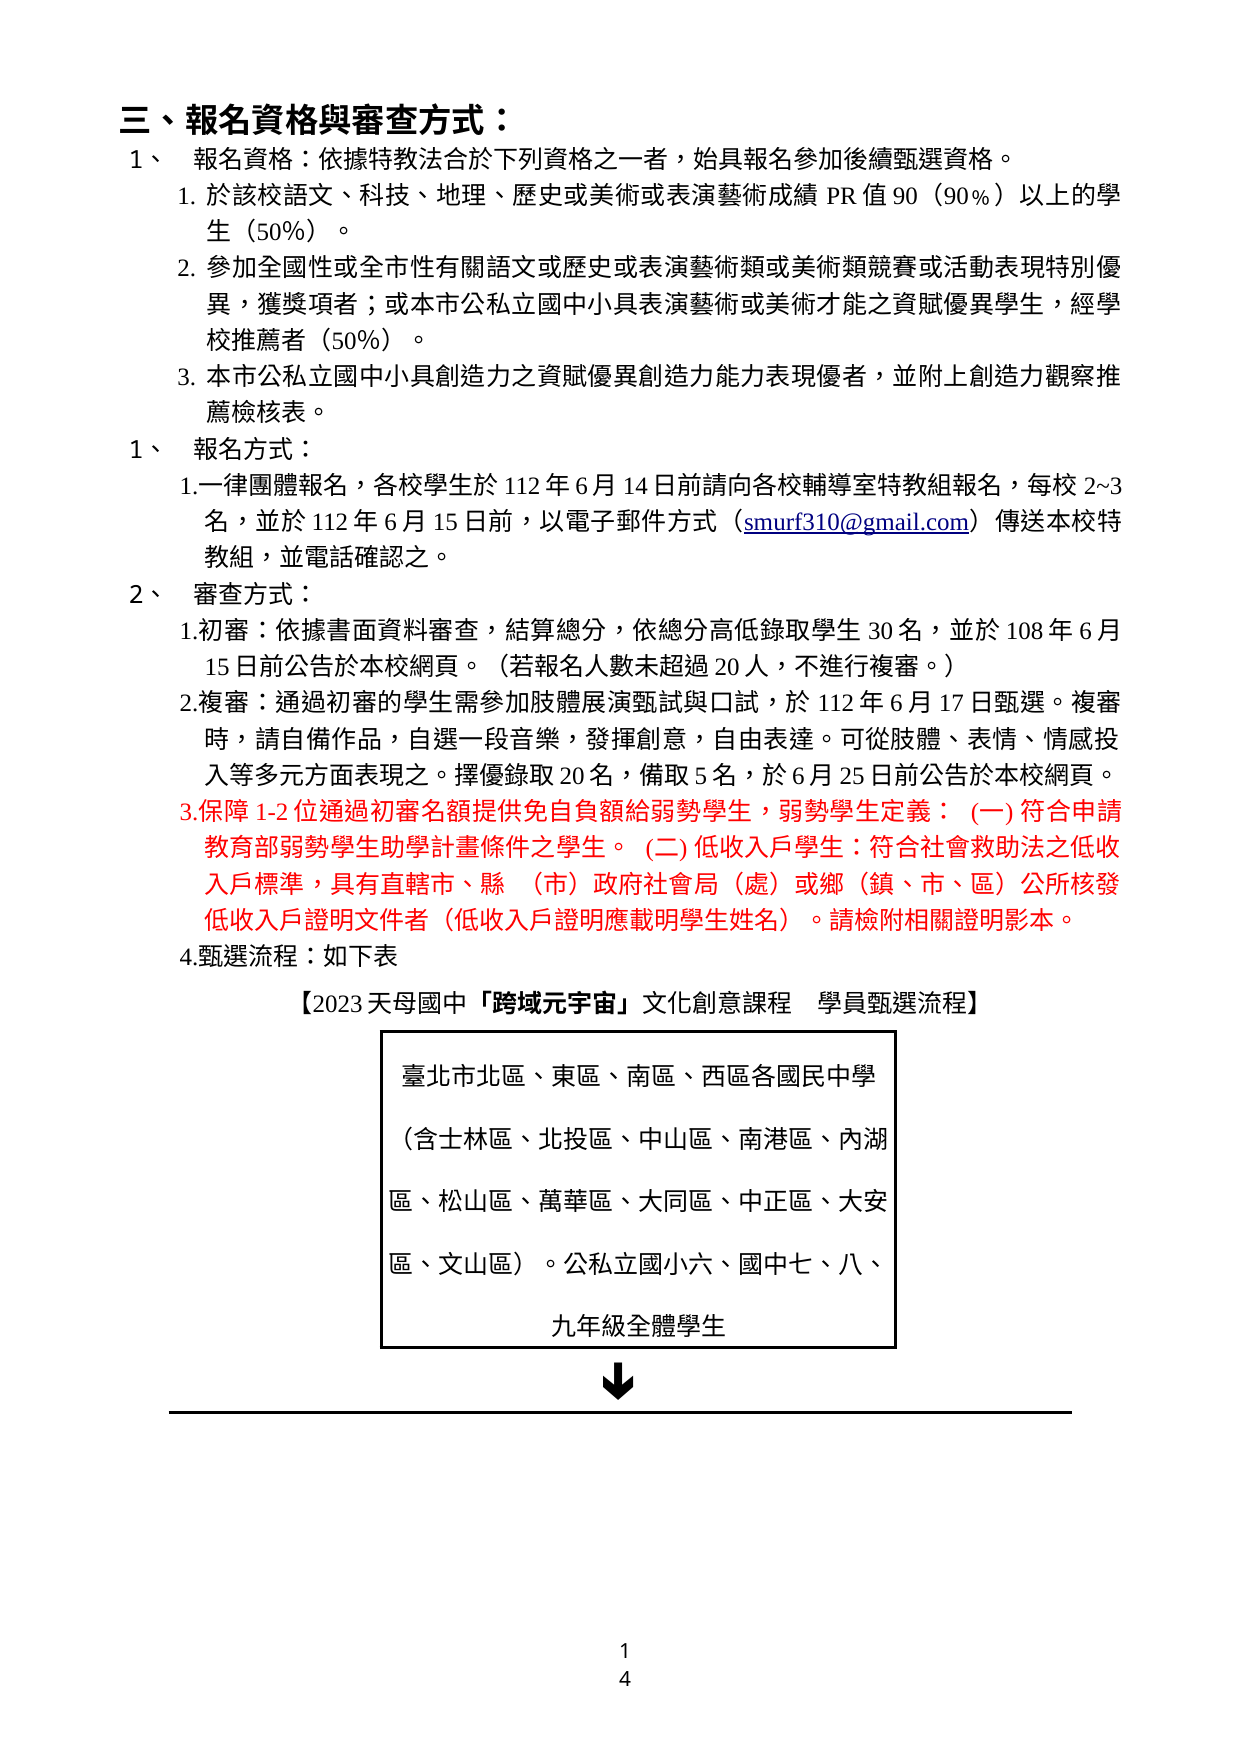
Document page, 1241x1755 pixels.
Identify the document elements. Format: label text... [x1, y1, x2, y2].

table_header [169, 1030, 209, 1346]
table_cell  [169, 1346, 1072, 1411]
text 1.一律團體報名，各校學生於112年6月14日前請向各校輔導室特教組報名，每校2~3名，並於112年6月15日前，以電子郵件方式（smurf310@gmail.com）傳送本校特教組，並電話確認之。 [179, 465, 1122, 574]
text 【2023天母國中「跨域元宇宙」文化創意課程 學員甄選流程】 [128, 983, 1122, 1019]
list 於該校語文、科技、地理、歷史或美術或表演藝術成績PR值90（90﹪）以上的學生（50％）。 [177, 175, 1122, 248]
list 報名方式： [128, 429, 1122, 465]
table_header [291, 1030, 332, 1346]
list 本市公私立國中小具創造力之資賦優異創造力能力表現優者，並附上創造力觀察推薦檢核表。 [177, 357, 1122, 429]
table_header [1031, 1030, 1072, 1346]
text 3.保障1-2位通過初審名額提供免自負額給弱勢學生，弱勢學生定義： (一) 符合申請教育部弱勢學生助學計畫條件之學生。 (二) 低收入戶學生：符合社會救助法之低收入戶標準，具有直轄市、縣 （市）政府社會局（處）或鄉（鎮、市、區）公所核發低收入戶證明文件者（低收入戶證明應載明學生姓名）。請檢附相關證明影本。 [179, 792, 1122, 937]
list 審查方式： [128, 574, 1122, 610]
text 4.甄選流程：如下表 [168, 937, 1122, 973]
table_header [250, 1030, 291, 1346]
text 三、報名資格與審查方式： [118, 77, 1122, 139]
table_header [897, 1030, 907, 1346]
text 2.複審：通過初審的學生需參加肢體展演甄試與口試，於112年6月17日甄選。複審時，請自備作品，自選一段音樂，發揮創意，自由表達。可從肢體、表情、情感投入等多元方面表現之。擇優錄取20名，備取5名，於6月25日前公告於本校網頁。 [179, 683, 1122, 792]
table_header [373, 1030, 380, 1346]
table_header [990, 1030, 1031, 1346]
table_header [210, 1030, 250, 1346]
list 參加全國性或全市性有關語文或歷史或表演藝術類或美術類競賽或活動表現特別優異，獲獎項者；或本市公私立國中小具表演藝術或美術才能之資賦優異學生，經學校推薦者（50％）。 [177, 248, 1122, 357]
table_header [949, 1030, 989, 1346]
text 1.初審：依據書面資料審查，結算總分，依總分高低錄取學生30名，並於108年6月15日前公告於本校網頁。（若報名人數未超過20人，不進行複審。） [179, 610, 1122, 683]
table_header [908, 1030, 948, 1346]
table_header [332, 1030, 373, 1346]
table_header 臺北市北區、東區、南區、西區各國民中學（含士林區、北投區、中山區、南港區、內湖區、松山區、萬華區、大同區、中正區、大安區、文山區）。公私立國小六、國中七、八、九年級全體學生 [383, 1033, 894, 1346]
list 報名資格：依據特教法合於下列資格之一者，始具報名參加後續甄選資格。 [128, 139, 1122, 175]
